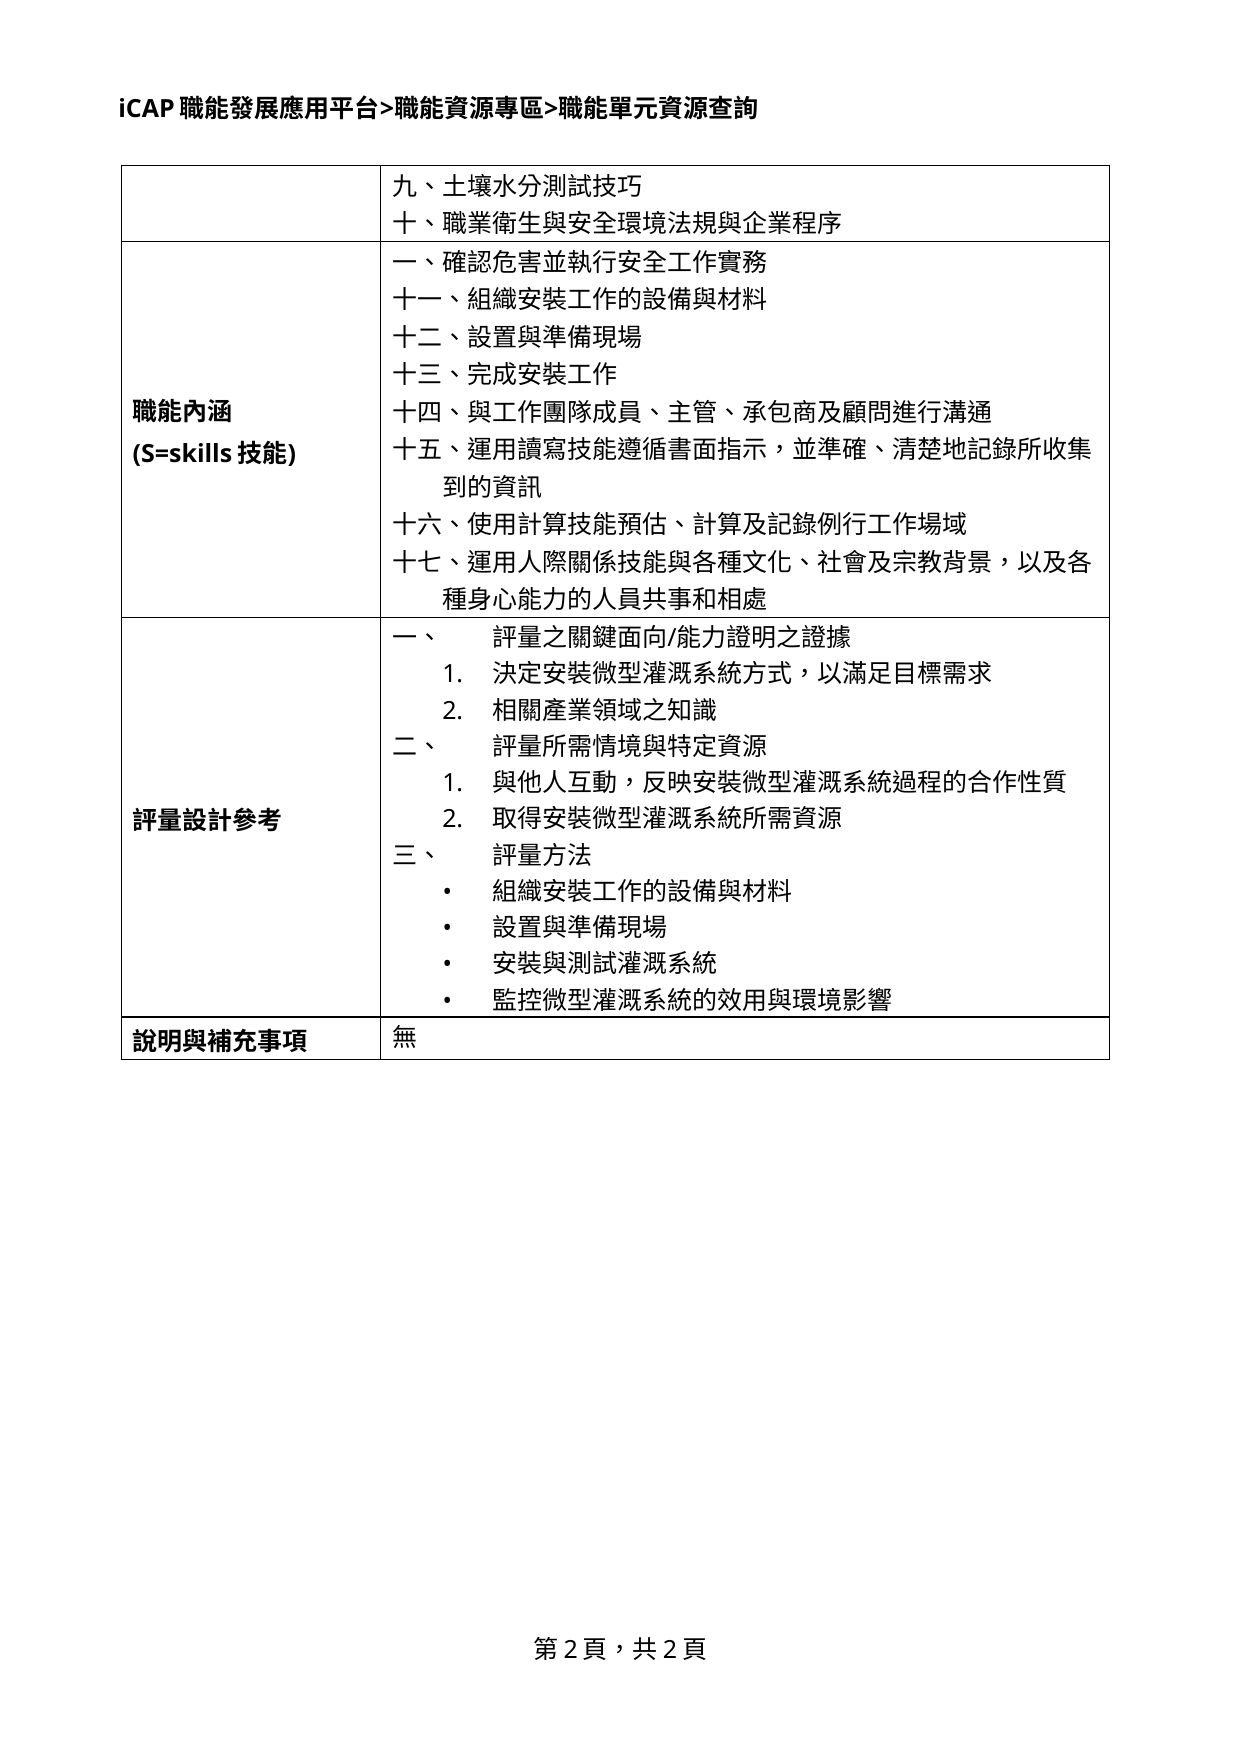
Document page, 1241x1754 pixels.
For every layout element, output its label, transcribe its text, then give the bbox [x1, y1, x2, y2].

table_cell 職能內涵 (S=skills技能) [122, 242, 380, 617]
table_cell 說明與補充事項 [122, 1018, 380, 1059]
table_cell 微型灌溉方法與技巧 微型灌溉系統組件 接頭、閥門及灑水器組件的特性與運作 泵浦與灑水器組件的特性與運作 水在不同地形與土壤類型的行為 土壤水分測試技巧 職業衛生與安全環境法規與企業程序 [381, 166, 1109, 241]
table_cell 無 [381, 1018, 1109, 1059]
table_cell 確認危害並執行安全工作實務 組織安裝工作的設備與材料 設置與準備現場 完成安裝工作 與工作團隊成員、主管、承包商及顧問進行溝通 運用讀寫技能遵循書面指示，並準確、清楚地記錄所收集到的資訊 使用計算技能預估、計算及記錄例行工作場域 運用人際關係技能與各種文化、社會及宗教背景，以及各種身心能力的人員共事和相處 [381, 242, 1109, 617]
table_cell [122, 166, 380, 241]
table_cell 評量設計參考 [122, 618, 380, 1016]
table_cell 評量之關鍵面向/能力證明之證據 決定安裝微型灌溉系統方式，以滿足目標需求 相關產業領域之知識 評量所需情境與特定資源 與他人互動，反映安裝微型灌溉系統過程的合作性質 取得安裝微型灌溉系統所需資源 評量方法 組織安裝工作的設備與材料 設置與準備現場 安裝與測試灌溉系統 監控微型灌溉系統的效用與環境影響 [381, 618, 1109, 1016]
